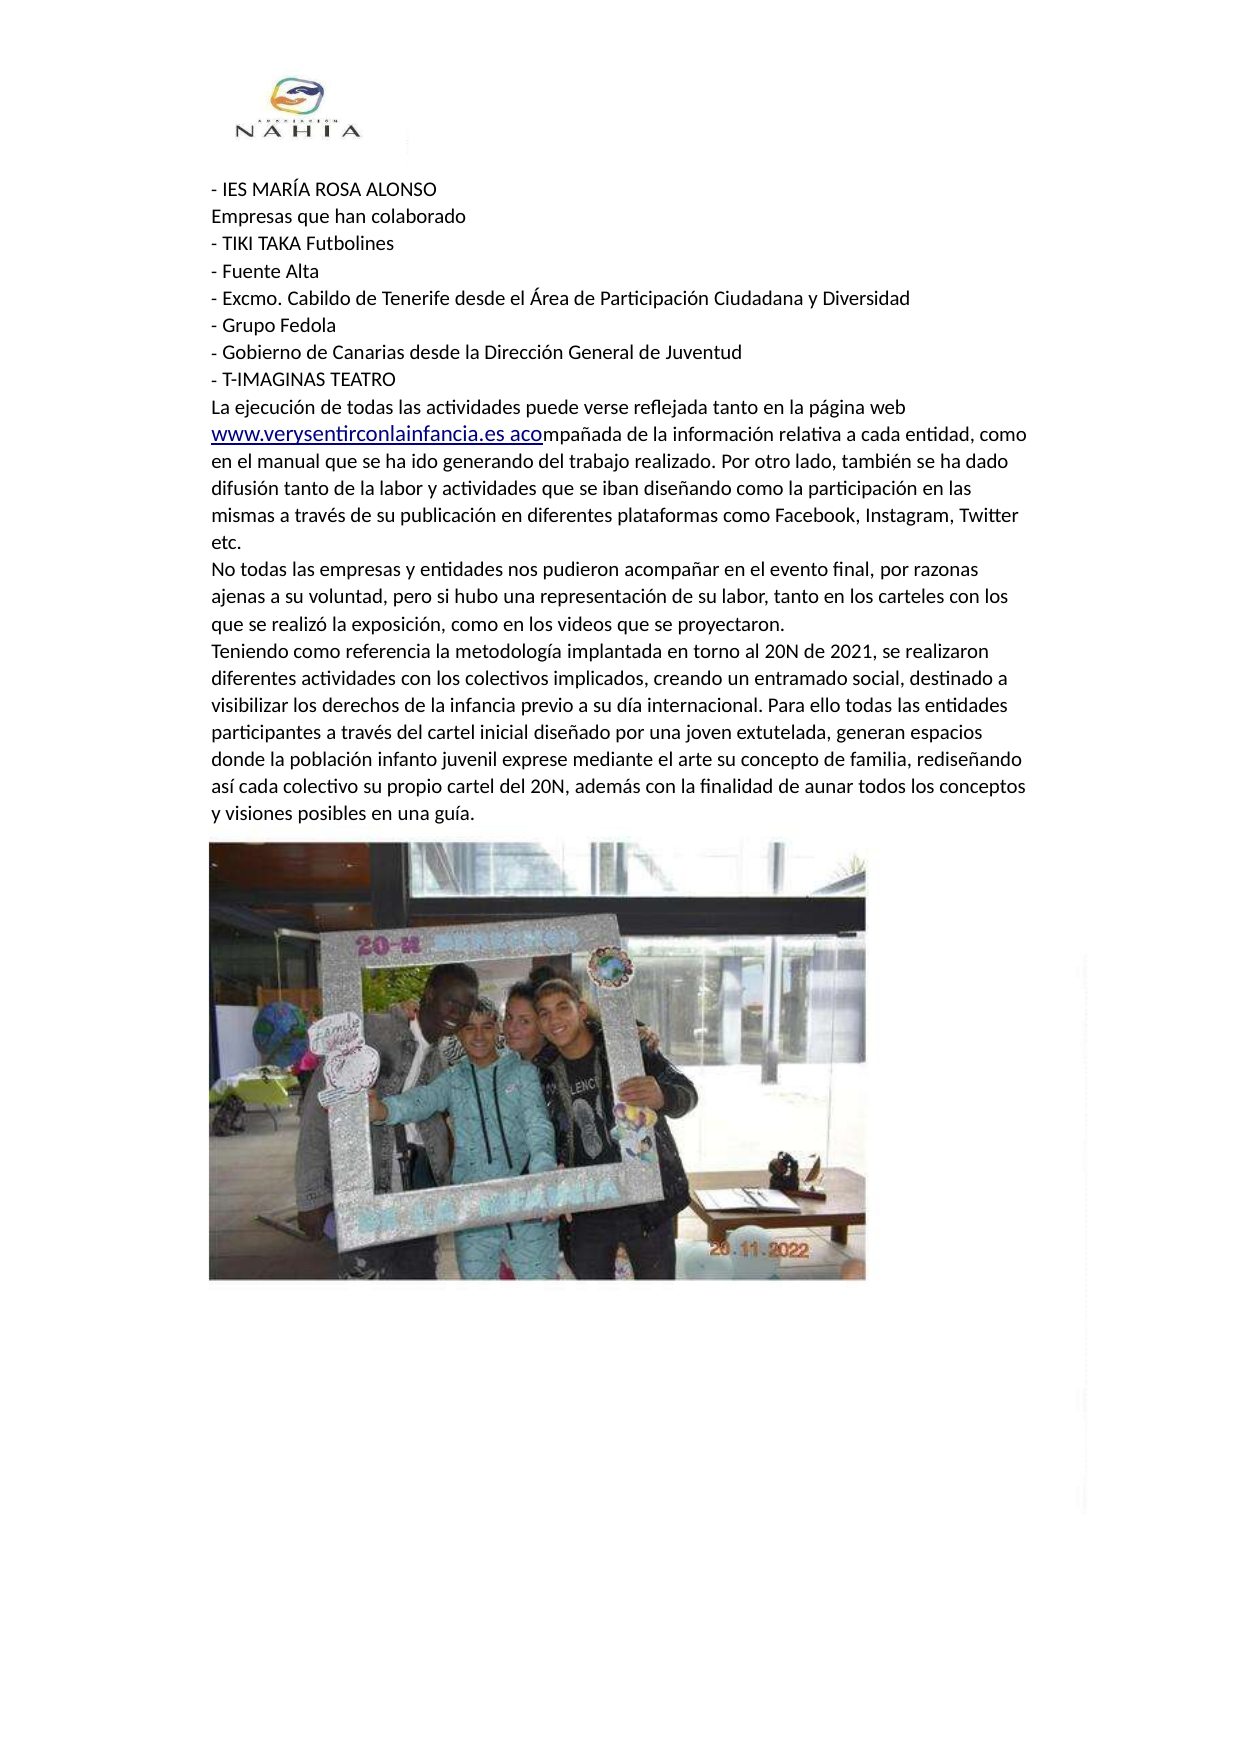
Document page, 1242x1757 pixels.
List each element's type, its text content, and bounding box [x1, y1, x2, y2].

text No todas las empresas y entidades nos pudieron acompañar en el evento final, por razonas [211, 557, 1042, 582]
text donde la población infanto juvenil exprese mediante el arte su concepto de familia, rediseñando [211, 746, 1042, 772]
text Gobierno de Canarias desde la Dirección General de Juventud [222, 339, 930, 365]
text Empresas que han colaborado [211, 203, 488, 229]
text en el manual que se ha ido generando del trabajo realizado. Por otro lado, también se ha dado [211, 448, 1042, 473]
text Excmo. Cabildo de Tenerife desde el Área de Participación Ciudadana y Diversidad [222, 285, 930, 311]
text que se realizó la exposición, como en los videos que se proyectaron. [211, 611, 1042, 636]
text - [211, 177, 222, 202]
text - [211, 231, 222, 256]
text participantes a través del cartel inicial diseñado por una joven extutelada, generan espacios [211, 719, 1042, 744]
text La ejecución de todas las actividades puede verse reflejada tanto en la página web [211, 394, 1042, 419]
text y visiones posibles en una guía. [211, 800, 1042, 826]
text T-IMAGINAS TEATRO [222, 367, 930, 392]
text www.verysentirconlainfancia.es acompañada de la información relativa a cada entidad, como [211, 421, 1042, 446]
text Fuente Alta [222, 258, 930, 283]
text - [211, 258, 222, 283]
text difusión tanto de la labor y actividades que se iban diseñando como la participación en las [211, 475, 1042, 501]
text - [211, 313, 222, 338]
text Teniendo como referencia la metodología implantada en torno al 20N de 2021, se realizaron [211, 638, 1042, 663]
text ajenas a su voluntad, pero si hubo una representación de su labor, tanto en los carteles con los [211, 584, 1042, 609]
text mismas a través de su publicación en diferentes plataformas como Facebook, Instagram, Twitter [211, 502, 1042, 528]
text etc. [211, 529, 1042, 555]
text TIKI TAKA Futbolines [222, 230, 930, 256]
text diferentes actividades con los colectivos implicados, creando un entramado social, destinado a [211, 665, 1042, 690]
text - [211, 367, 222, 392]
text visibilizar los derechos de la infancia previo a su día internacional. Para ello todas las entidades [211, 692, 1042, 717]
text - [211, 340, 222, 365]
text Grupo Fedola [222, 312, 930, 338]
text IES MARÍA ROSA ALONSO [222, 176, 461, 202]
text así cada colectivo su propio cartel del 20N, además con la finalidad de aunar todos los conceptos [211, 773, 1042, 798]
text - [211, 286, 222, 311]
